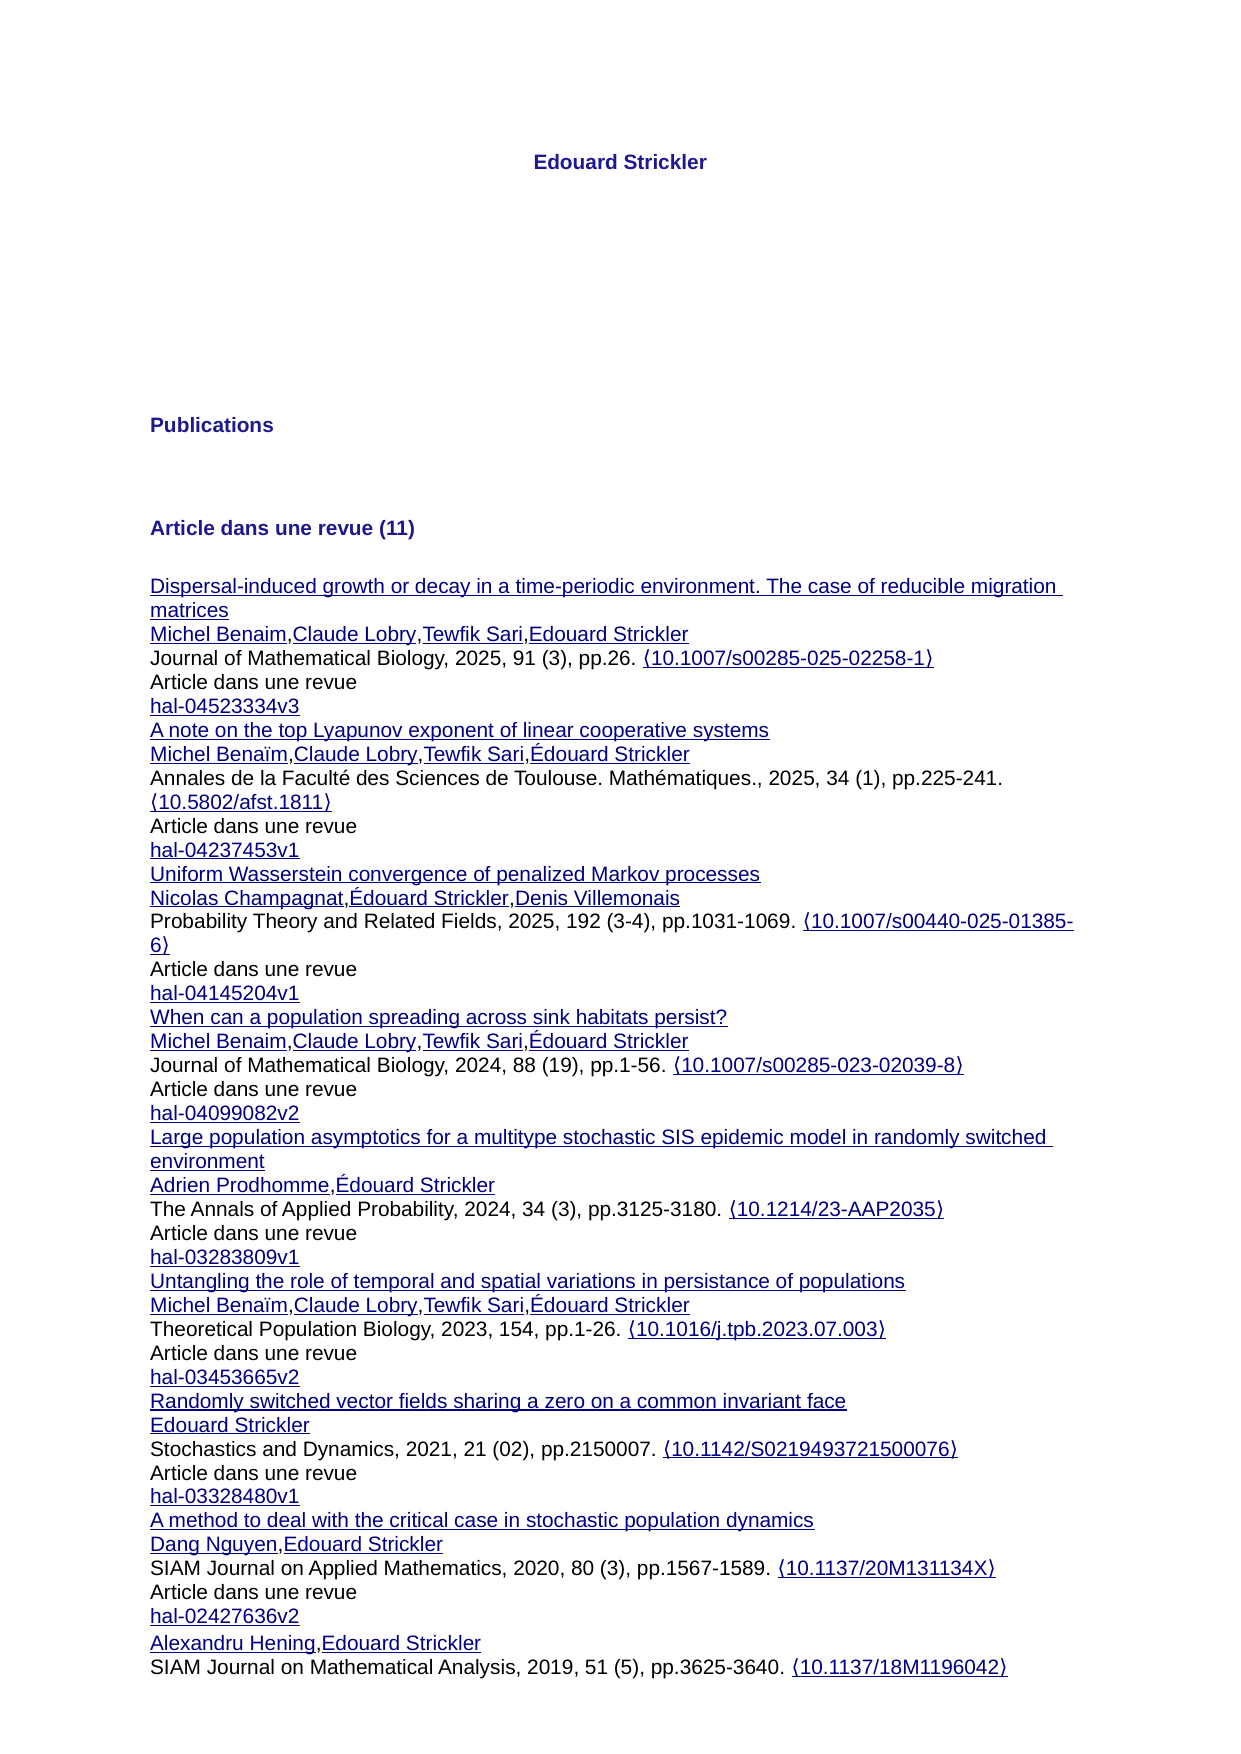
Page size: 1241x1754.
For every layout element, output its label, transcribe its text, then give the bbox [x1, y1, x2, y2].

table_cell When can a population spreading across sink habitats persist? Michel Benaim,Claude Lobry,Tewfik Sari,Édouard Strickler Journal of Mathematical Biology, 2024, 88 (19), pp.1-56. ⟨10.1007/s00285-023-02039-8⟩ Article dans une revue hal-04099082v2 [150, 1005, 1090, 1125]
table_cell Untangling the role of temporal and spatial variations in persistance of populations Michel Benaïm,Claude Lobry,Tewfik Sari,Édouard Strickler Theoretical Population Biology, 2023, 154, pp.1-26. ⟨10.1016/j.tpb.2023.07.003⟩ Article dans une revue hal-03453665v2 [150, 1269, 1090, 1388]
table_cell On a Predator-Prey System with Random Switching that Never Converges to its Equilibrium Alexandru Hening,Edouard Strickler SIAM Journal on Mathematical Analysis, 2019, 51 (5), pp.3625-3640. ⟨10.1137/18M1196042⟩ Article dans une revue hal-03328487v1 [150, 1628, 1090, 1679]
table_cell A method to deal with the critical case in stochastic population dynamics Dang Nguyen,Edouard Strickler SIAM Journal on Applied Mathematics, 2020, 80 (3), pp.1567-1589. ⟨10.1137/20M131134X⟩ Article dans une revue hal-02427636v2 [150, 1508, 1090, 1628]
table_header Dispersal-induced growth or decay in a time-periodic environment. The case of reducible migration matrices Michel Benaim,Claude Lobry,Tewfik Sari,Edouard Strickler Journal of Mathematical Biology, 2025, 91 (3), pp.26. ⟨10.1007/s00285-025-02258-1⟩ Article dans une revue hal-04523334v3 [150, 574, 1090, 718]
subtitle Edouard Strickler [150, 150, 1090, 174]
table_cell Large population asymptotics for a multitype stochastic SIS epidemic model in randomly switched environment Adrien Prodhomme,Édouard Strickler The Annals of Applied Probability, 2024, 34 (3), pp.3125-3180. ⟨10.1214/23-AAP2035⟩ Article dans une revue hal-03283809v1 [150, 1125, 1090, 1269]
table_cell A note on the top Lyapunov exponent of linear cooperative systems Michel Benaïm,Claude Lobry,Tewfik Sari,Édouard Strickler Annales de la Faculté des Sciences de Toulouse. Mathématiques., 2025, 34 (1), pp.225-241. ⟨10.5802/afst.1811⟩ Article dans une revue hal-04237453v1 [150, 718, 1090, 861]
subtitle Article dans une revue (11) [150, 516, 1090, 539]
subtitle Publications [150, 412, 1090, 436]
table_cell Randomly switched vector fields sharing a zero on a common invariant face Edouard Strickler Stochastics and Dynamics, 2021, 21 (02), pp.2150007. ⟨10.1142/S0219493721500076⟩ Article dans une revue hal-03328480v1 [150, 1389, 1090, 1508]
table_cell Uniform Wasserstein convergence of penalized Markov processes Nicolas Champagnat,Édouard Strickler,Denis Villemonais Probability Theory and Related Fields, 2025, 192 (3-4), pp.1031-1069. ⟨10.1007/s00440-025-01385-6⟩ Article dans une revue hal-04145204v1 [150, 861, 1090, 1005]
